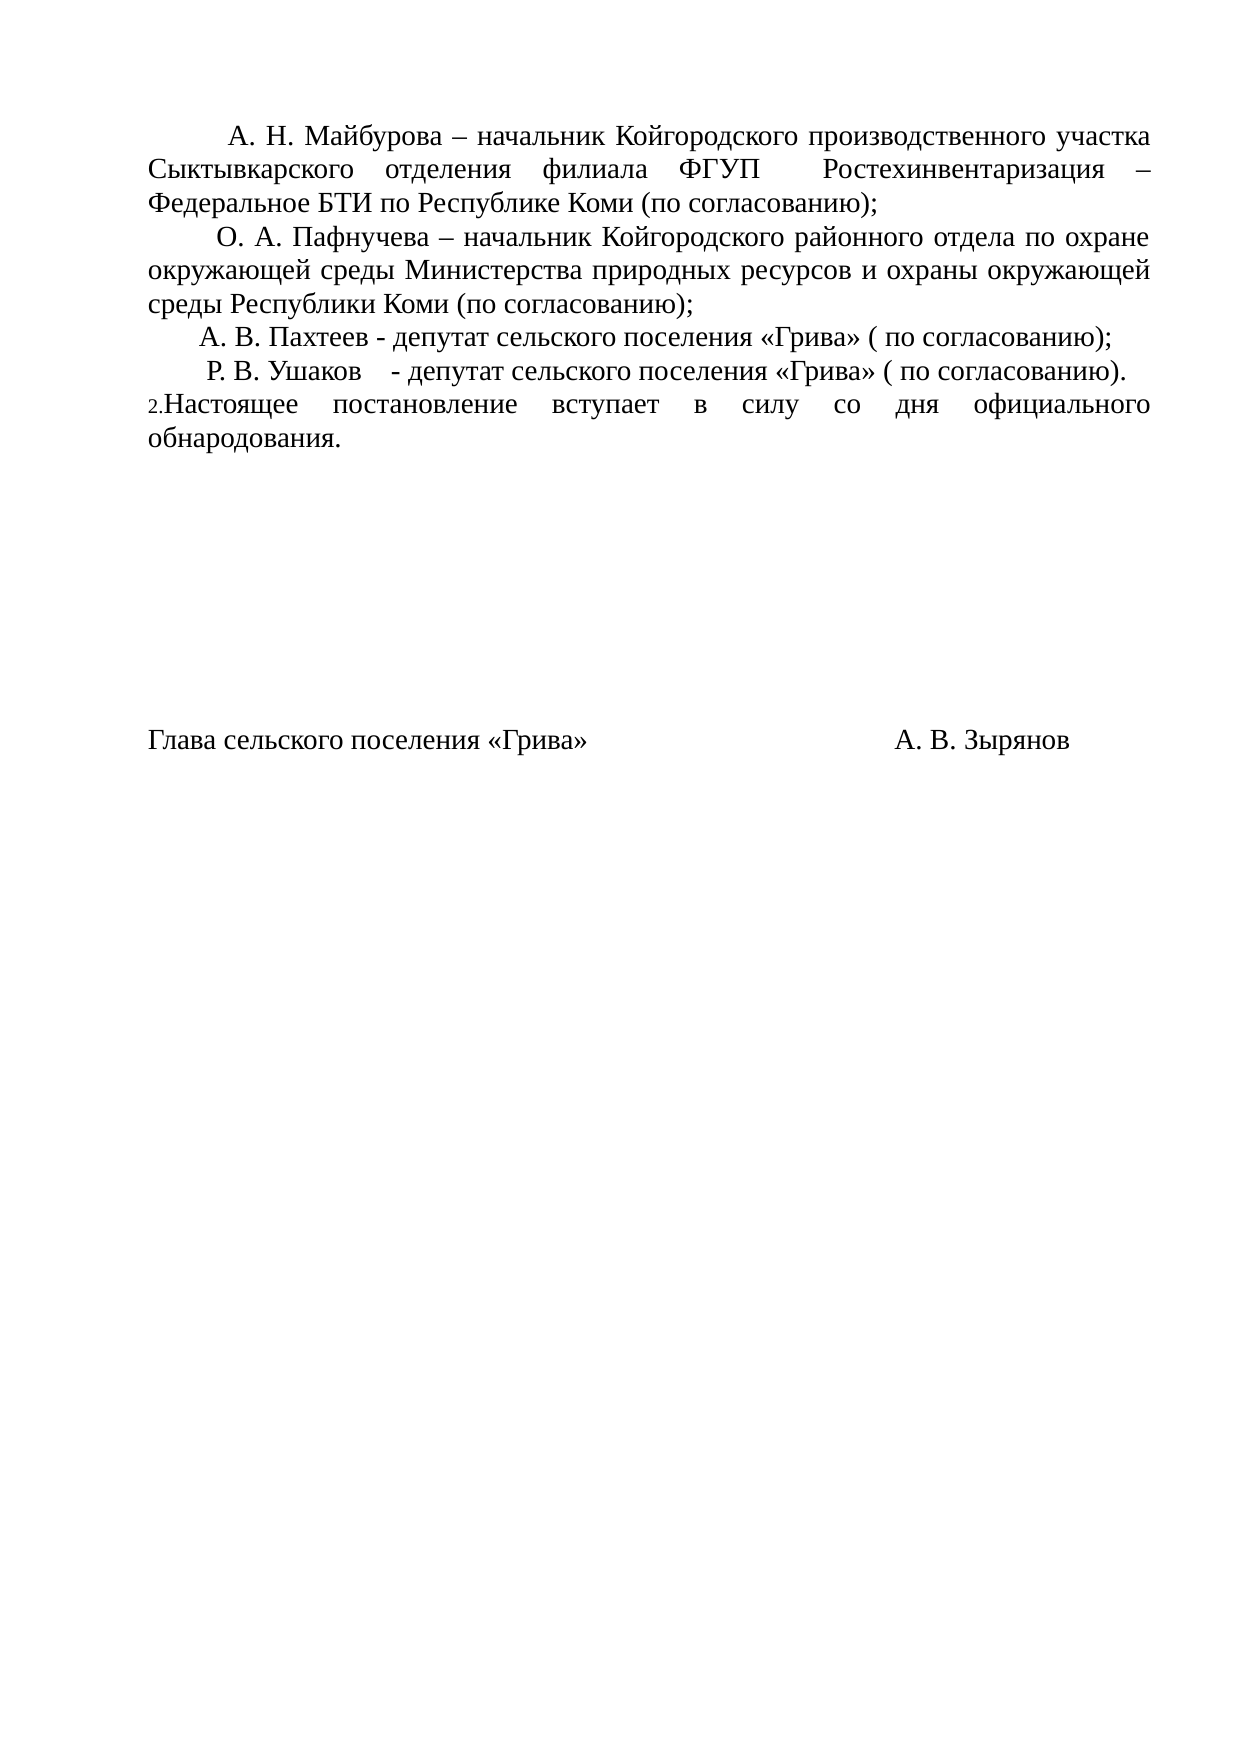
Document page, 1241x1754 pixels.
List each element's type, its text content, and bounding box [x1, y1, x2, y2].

text Глава сельского поселения «Грива» А. В. Зырянов [148, 722, 1152, 755]
list Настоящее постановление вступает в силу со дня официального обнародования. [148, 386, 1152, 453]
text Р. В. Ушаков - депутат сельского поселения «Грива» ( по согласованию). [148, 353, 1152, 386]
text А. В. Пахтеев - депутат сельского поселения «Грива» ( по согласованию); [148, 319, 1152, 353]
text А. Н. Майбурова – начальник Койгородского производственного участка Сыктывкарского отделения филиала ФГУП Ростехинвентаризация – Федеральное БТИ по Республике Коми (по согласованию); [148, 118, 1152, 219]
text О. А. Пафнучева – начальник Койгородского районного отдела по охране окружающей среды Министерства природных ресурсов и охраны окружающей среды Республики Коми (по согласованию); [148, 219, 1152, 319]
